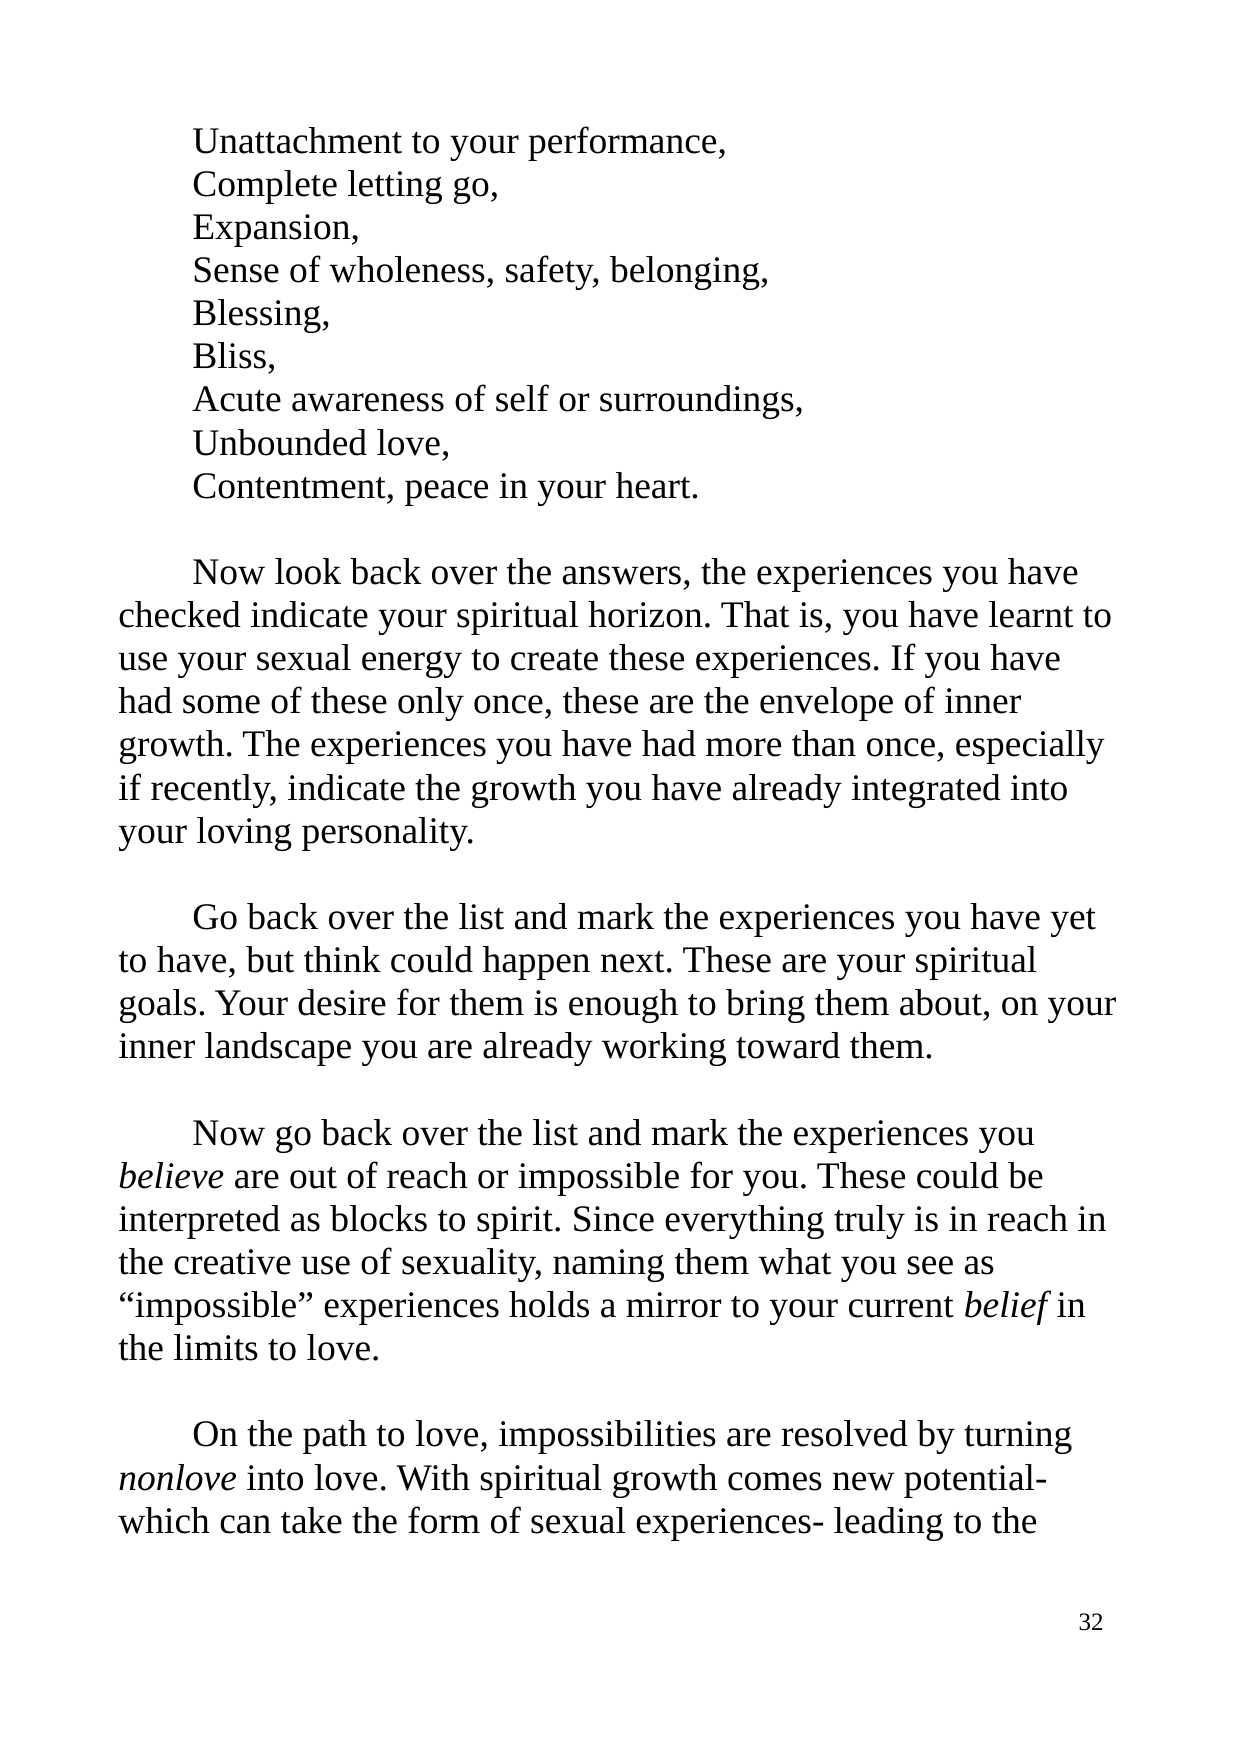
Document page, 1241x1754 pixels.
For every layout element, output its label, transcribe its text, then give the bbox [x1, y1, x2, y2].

text Blessing, [118, 291, 1122, 334]
text Unbounded love, [118, 420, 1122, 463]
text Sense of wholeness, safety, belonging, [118, 247, 1122, 291]
text Complete letting go, [118, 161, 1122, 204]
text Expansion, [118, 204, 1122, 247]
text Acute awareness of self or surroundings, [118, 377, 1122, 420]
text Unattachment to your performance, [118, 118, 1122, 161]
text Now go back over the list and mark the experiences you believe are out of reach or impossible for you. These could be interpreted as blocks to spirit. Since everything truly is in reach in the creative use of sexuality, naming them what you see as “impossible” experiences holds a mirror to your current belief in the limits to love. [118, 1110, 1122, 1369]
text Go back over the list and mark the experiences you have yet to have, but think could happen next. These are your spiritual goals. Your desire for them is enough to bring them about, on your inner landscape you are already working toward them. [118, 894, 1122, 1067]
text Contentment, peace in your heart. [118, 463, 1122, 506]
text Now look back over the answers, the experiences you have checked indicate your spiritual horizon. That is, you have learnt to use your sexual energy to create these experiences. If you have had some of these only once, these are the envelope of inner growth. The experiences you have had more than once, especially if recently, indicate the growth you have already integrated into your loving personality. [118, 549, 1122, 851]
text On the path to love, impossibilities are resolved by turning nonlove into love. With spiritual growth comes new potential-which can take the form of sexual experiences- leading to the [118, 1412, 1122, 1541]
text Bliss, [118, 334, 1122, 377]
